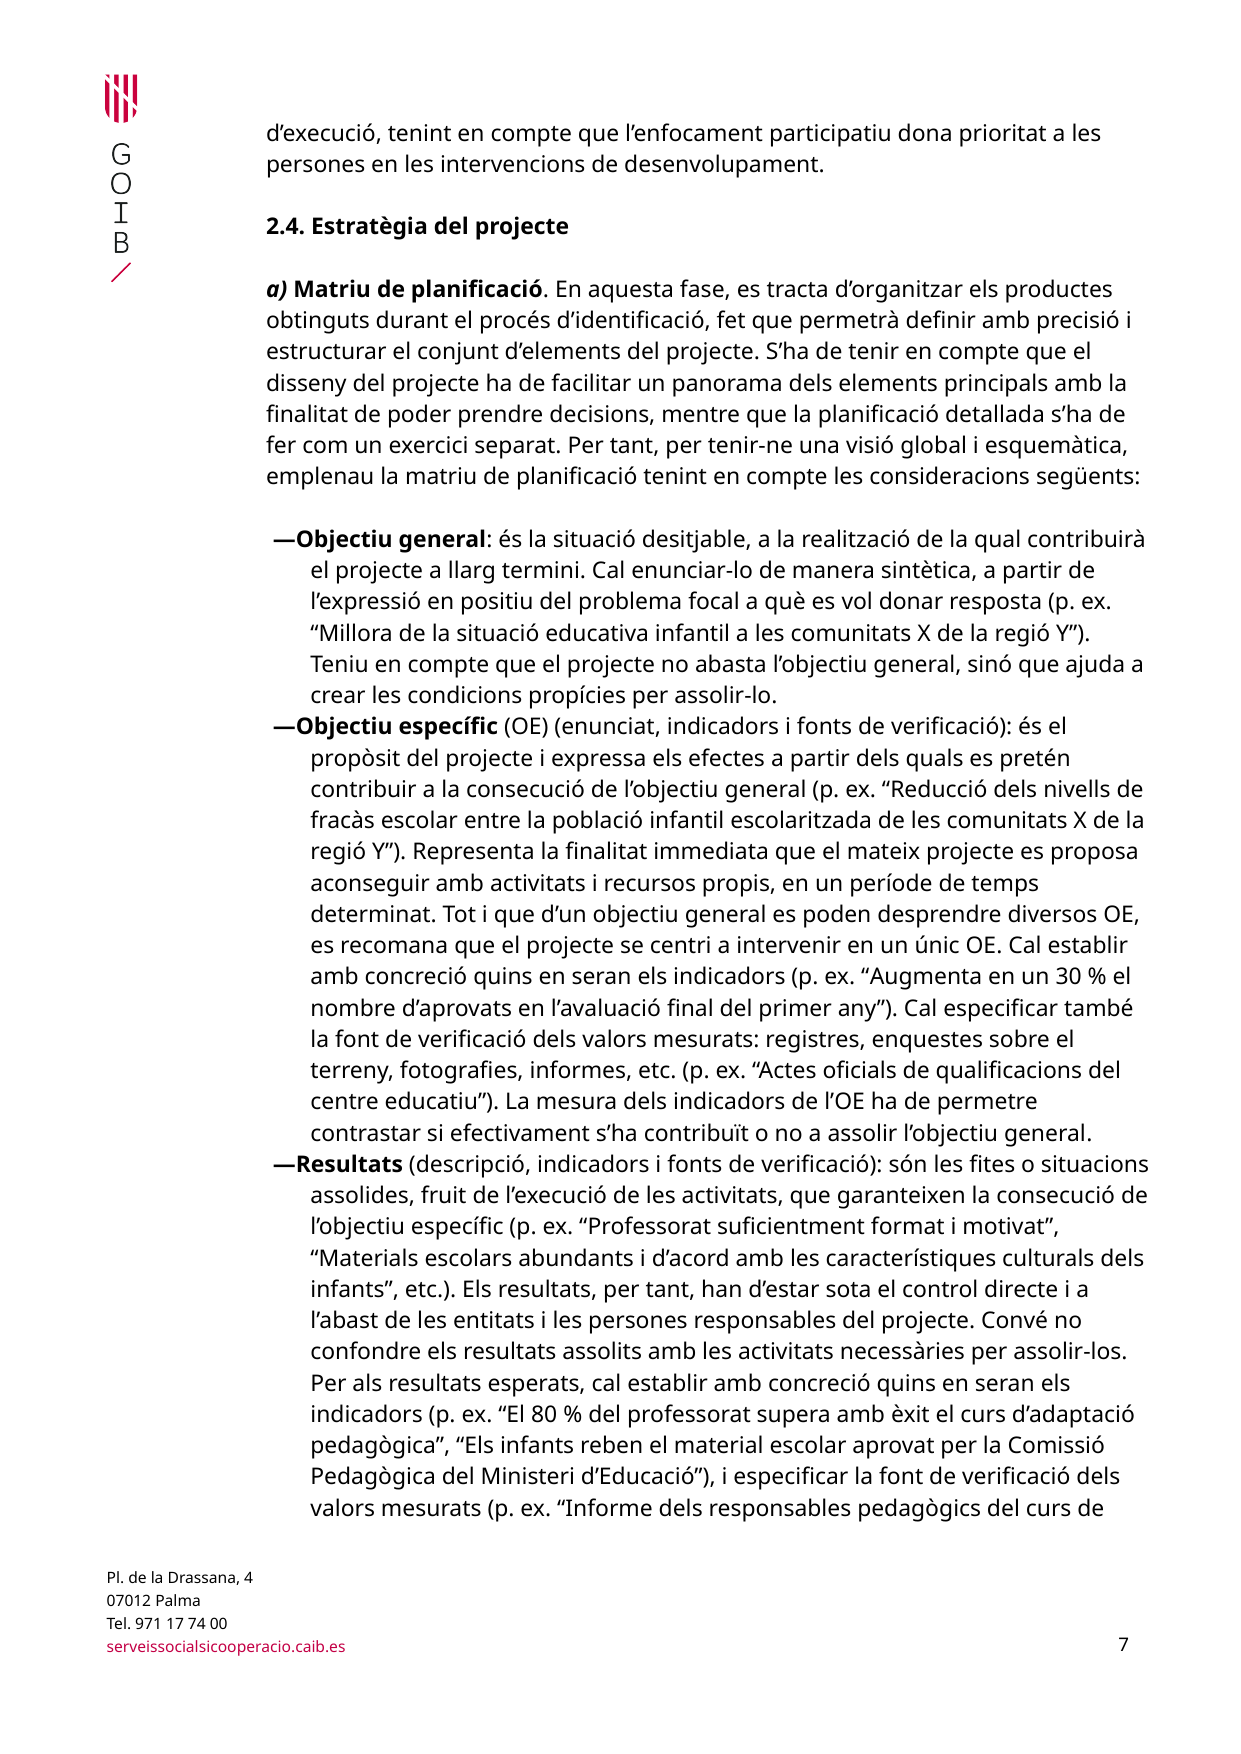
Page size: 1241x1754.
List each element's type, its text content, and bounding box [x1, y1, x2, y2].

text 2.4. Estratègia del projecte [266, 210, 1152, 241]
text a) Matriu de planificació. En aquesta fase, es tracta d’organitzar els productes obtinguts durant el procés d’identificació, fet que permetrà definir amb precisió i estructurar el conjunt d’elements del projecte. S’ha de tenir en compte que el disseny del projecte ha de facilitar un panorama dels elements principals amb la finalitat de poder prendre decisions, mentre que la planificació detallada s’ha de fer com un exercici separat. Per tant, per tenir-ne una visió global i esquemàtica, emplenau la matriu de planificació tenint en compte les consideracions següents: [266, 273, 1152, 491]
list Objectiu general: és la situació desitjable, a la realització de la qual contribuirà el projecte a llarg termini. Cal enunciar-lo de manera sintètica, a partir de l’expressió en positiu del problema focal a què es vol donar resposta (p. ex. “Millora de la situació educativa infantil a les comunitats X de la regió Y”). Teniu en compte que el projecte no abasta l’objectiu general, sinó que ajuda a crear les condicions propícies per assolir-lo. [273, 523, 1152, 710]
list Objectiu específic (OE) (enunciat, indicadors i fonts de verificació): és el propòsit del projecte i expressa els efectes a partir dels quals es pretén contribuir a la consecució de l’objectiu general (p. ex. “Reducció dels nivells de fracàs escolar entre la població infantil escolaritzada de les comunitats X de la regió Y”). Representa la finalitat immediata que el mateix projecte es proposa aconseguir amb activitats i recursos propis, en un període de temps determinat. Tot i que d’un objectiu general es poden desprendre diversos OE, es recomana que el projecte se centri a intervenir en un únic OE. Cal establir amb concreció quins en seran els indicadors (p. ex. “Augmenta en un 30 % el nombre d’aprovats en l’avaluació final del primer any”). Cal especificar també la font de verificació dels valors mesurats: registres, enquestes sobre el terreny, fotografies, informes, etc. (p. ex. “Actes oficials de qualificacions del centre educatiu”). La mesura dels indicadors de l’OE ha de permetre contrastar si efectivament s’ha contribuït o no a assolir l’objectiu general. [273, 710, 1152, 1148]
text d’execució, tenint en compte que l’enfocament participatiu dona prioritat a les persones en les intervencions de desenvolupament. [266, 116, 1152, 179]
list Resultats (descripció, indicadors i fonts de verificació): són les fites o situacions assolides, fruit de l’execució de les activitats, que garanteixen la consecució de l’objectiu específic (p. ex. “Professorat suficientment format i motivat”, “Materials escolars abundants i d’acord amb les característiques culturals dels infants”, etc.). Els resultats, per tant, han d’estar sota el control directe i a l’abast de les entitats i les persones responsables del projecte. Convé no confondre els resultats assolits amb les activitats necessàries per assolir-los. Per als resultats esperats, cal establir amb concreció quins en seran els indicadors (p. ex. “El 80 % del professorat supera amb èxit el curs d’adaptació pedagògica”, “Els infants reben el material escolar aprovat per la Comissió Pedagògica del Ministeri d’Educació”), i especificar la font de verificació dels valors mesurats (p. ex. “Informe dels responsables pedagògics del curs de [273, 1148, 1152, 1523]
